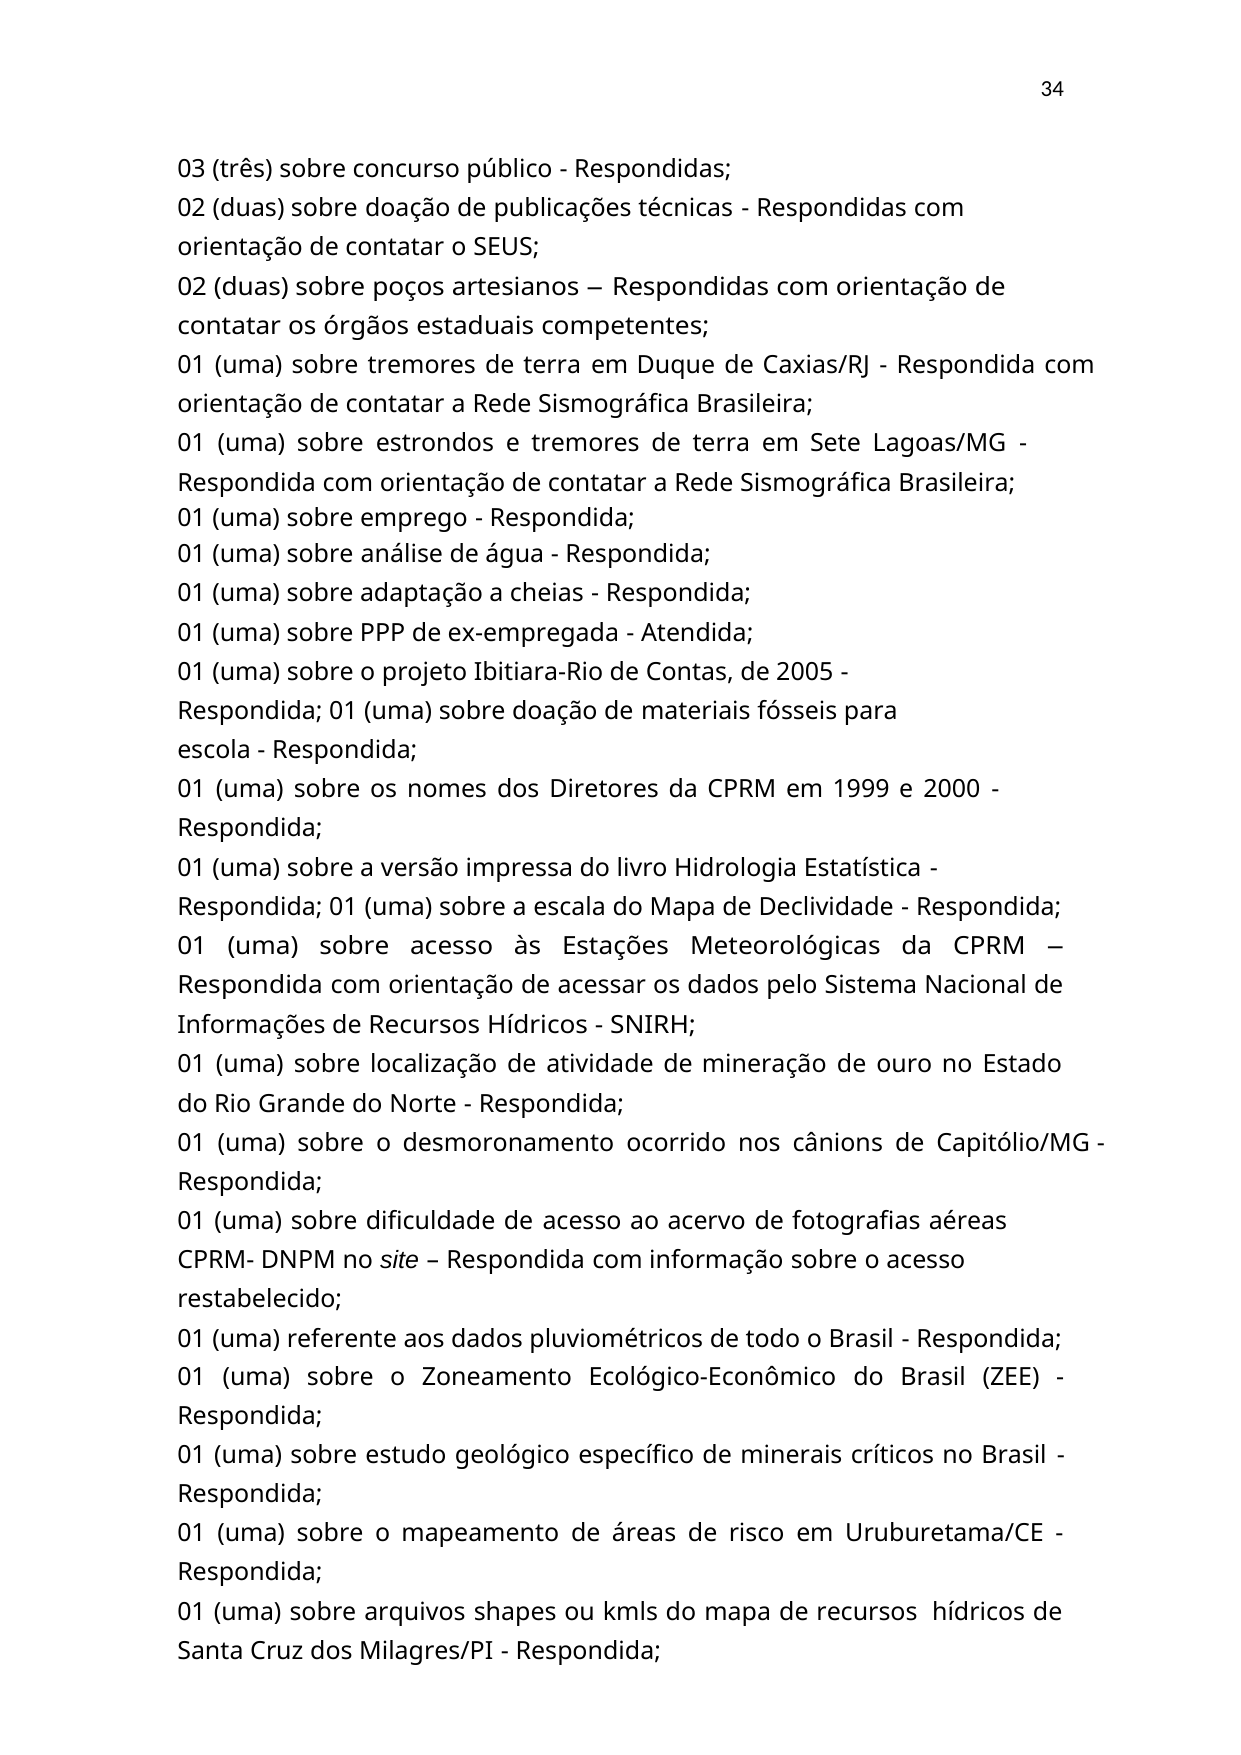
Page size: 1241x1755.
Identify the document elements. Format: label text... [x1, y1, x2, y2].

text 01 (uma) sobre o desmoronamento ocorrido nos cânions de Capitólio/MG - Respondida; [177, 1124, 1134, 1198]
text 01 (uma) sobre arquivos shapes ou kmls do mapa de recursos hídricos de Santa Cruz dos Milagres/PI - Respondida; [177, 1593, 1063, 1667]
text 01 (uma) sobre análise de água - Respondida; [177, 536, 1134, 570]
text 01 (uma) sobre a versão impressa do livro Hidrologia Estatística - Respondida; 01 (uma) sobre a escala do Mapa de Declividade - Respondida; [177, 849, 1064, 922]
text 01 (uma) sobre localização de atividade de mineração de ouro no Estado do Rio Grande do Norte - Respondida; [177, 1046, 1086, 1119]
text 01 (uma) sobre os nomes dos Diretores da CPRM em 1999 e 2000 - Respondida; [177, 771, 1086, 844]
text 01 (uma) sobre estudo geológico específico de minerais críticos no Brasil - Respondida; [177, 1436, 1064, 1510]
text 01 (uma) sobre dificuldade de acesso ao acervo de fotografias aéreas CPRM- DNPM no site – Respondida com informação sobre o acesso restabelecido; [177, 1203, 1086, 1315]
text 01 (uma) sobre o projeto Ibitiara-Rio de Contas, de 2005 - Respondida; 01 (uma) sobre doação de materiais fósseis para escola - Respondida; [177, 653, 977, 766]
text 02 (duas) sobre doação de publicações técnicas - Respondidas com orientação de contatar o SEUS; [177, 190, 1064, 263]
text 01 (uma) sobre o mapeamento de áreas de risco em Uruburetama/CE - Respondida; [177, 1515, 1064, 1588]
text 01 (uma) sobre estrondos e tremores de terra em Sete Lagoas/MG - Respondida com orientação de contatar a Rede Sismográfica Brasileira; [177, 425, 1086, 498]
text 03 (três) sobre concurso público - Respondidas; [177, 151, 1134, 185]
text 01 (uma) sobre acesso às Estações Meteorológicas da CPRM – Respondida com orientação de acessar os dados pelo Sistema Nacional de Informações de Recursos Hídricos - SNIRH; [177, 928, 1064, 1041]
text 01 (uma) sobre tremores de terra em Duque de Caxias/RJ - Respondida com orientação de contatar a Rede Sismográfica Brasileira; [177, 347, 1134, 420]
text 01 (uma) sobre o Zoneamento Ecológico-Econômico do Brasil (ZEE) - Respondida; [177, 1358, 1064, 1431]
text 01 (uma) sobre emprego - Respondida; [177, 503, 1134, 532]
text 01 (uma) referente aos dados pluviométricos de todo o Brasil - Respondida; [177, 1320, 1134, 1354]
text 01 (uma) sobre adaptação a cheias - Respondida; 01 (uma) sobre PPP de ex-empregada - Atendida; [177, 575, 757, 648]
text 02 (duas) sobre poços artesianos – Respondidas com orientação de contatar os órgãos estaduais competentes; [177, 268, 1086, 342]
